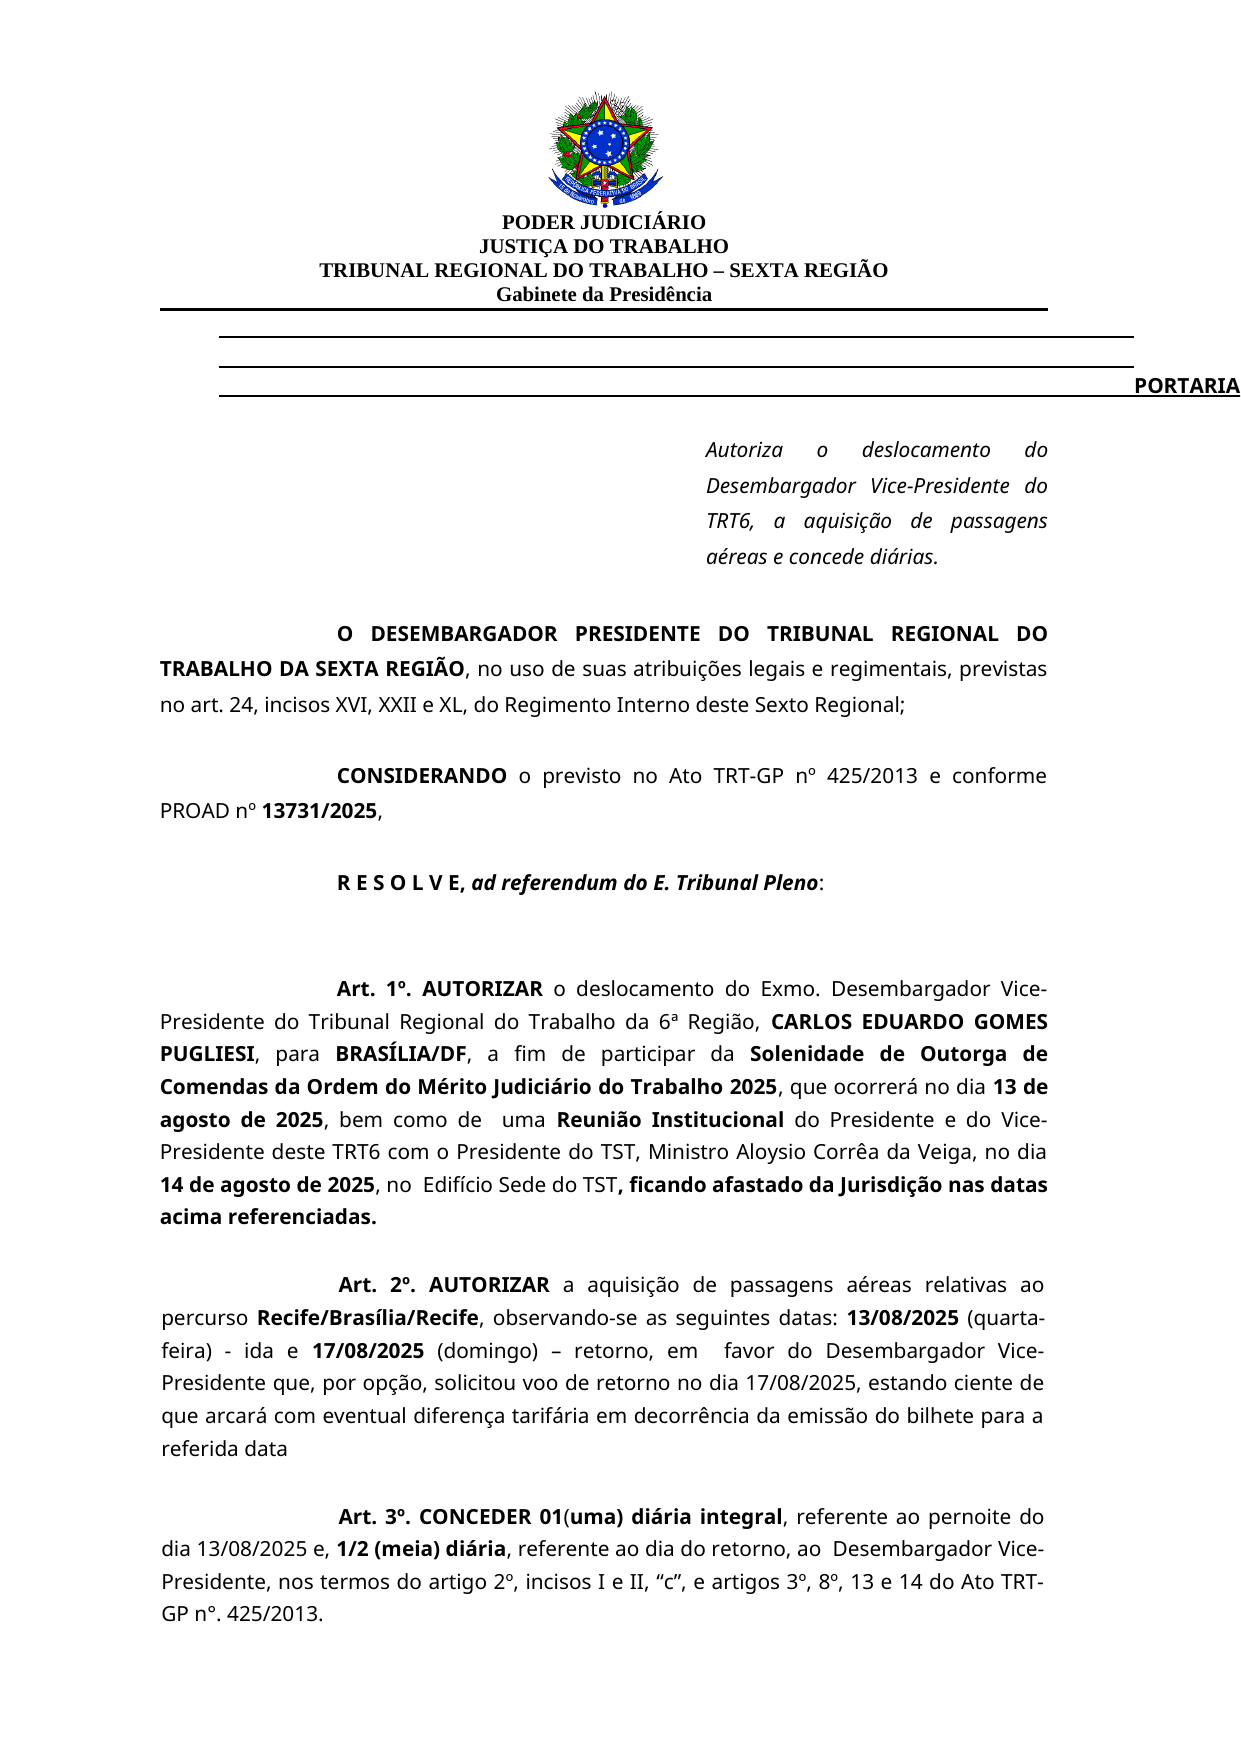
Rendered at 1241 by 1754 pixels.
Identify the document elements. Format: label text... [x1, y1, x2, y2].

text Art. 2º. AUTORIZAR a aquisição de passagens aéreas relativas ao percurso Recife/Brasília/Recife, observando-se as seguintes datas: 13/08/2025 (quarta-feira) - ida e 17/08/2025 (domingo) – retorno, em favor do Desembargador Vice-Presidente que, por opção, solicitou voo de retorno no dia 17/08/2025, estando ciente de que arcará com eventual diferença tarifária em decorrência da emissão do bilhete para a referida data [161, 1271, 1045, 1462]
subtitle PORTARIA TRT6–GP nº 371/2025 [218, 396, 1048, 400]
subtitle PORTARIA TRT6–GP nº 371/2025 [218, 371, 1048, 395]
text O DESEMBARGADOR PRESIDENTE DO TRIBUNAL REGIONAL DO TRABALHO DA SEXTA REGIÃO, no uso de suas atribuições legais e regimentais, previstas no art. 24, incisos XVI, XXII e XL, do Regimento Interno deste Sexto Regional; [159, 619, 1048, 718]
text Art. 3º. CONCEDER 01(uma) diária integral, referente ao pernoite do dia 13/08/2025 e, 1/2 (meia) diária, referente ao dia do retorno, ao Desembargador Vice-Presidente, nos termos do artigo 2º, incisos I e II, “c”, e artigos 3º, 8º, 13 e 14 do Ato TRT-GP n°. 425/2013. [161, 1502, 1045, 1628]
picture [542, 88, 666, 210]
text Art. 1º. AUTORIZAR o deslocamento do Exmo. Desembargador Vice-Presidente do Tribunal Regional do Trabalho da 6ª Região, CARLOS EDUARDO GOMES PUGLIESI, para BRASÍLIA/DF, a fim de participar da Solenidade de Outorga de Comendas da Ordem do Mérito Judiciário do Trabalho 2025, que ocorrerá no dia 13 de agosto de 2025, bem como de uma Reunião Institucional do Presidente e do Vice-Presidente deste TRT6 com o Presidente do TST, Ministro Aloysio Corrêa da Veiga, no dia 14 de agosto de 2025, no Edifício Sede do TST, ficando afastado da Jurisdição nas datas acima referenciadas. [159, 974, 1048, 1231]
text R E S O L V E, ad referendum do E. Tribunal Pleno: [159, 868, 1048, 896]
text CONSIDERANDO o previsto no Ato TRT-GP nº 425/2013 e conforme PROAD nº 13731/2025, [159, 761, 1048, 825]
text Autoriza o deslocamento do Desembargador Vice-Presidente do TRT6, a aquisição de passagens aéreas e concede diárias. [706, 435, 1048, 570]
